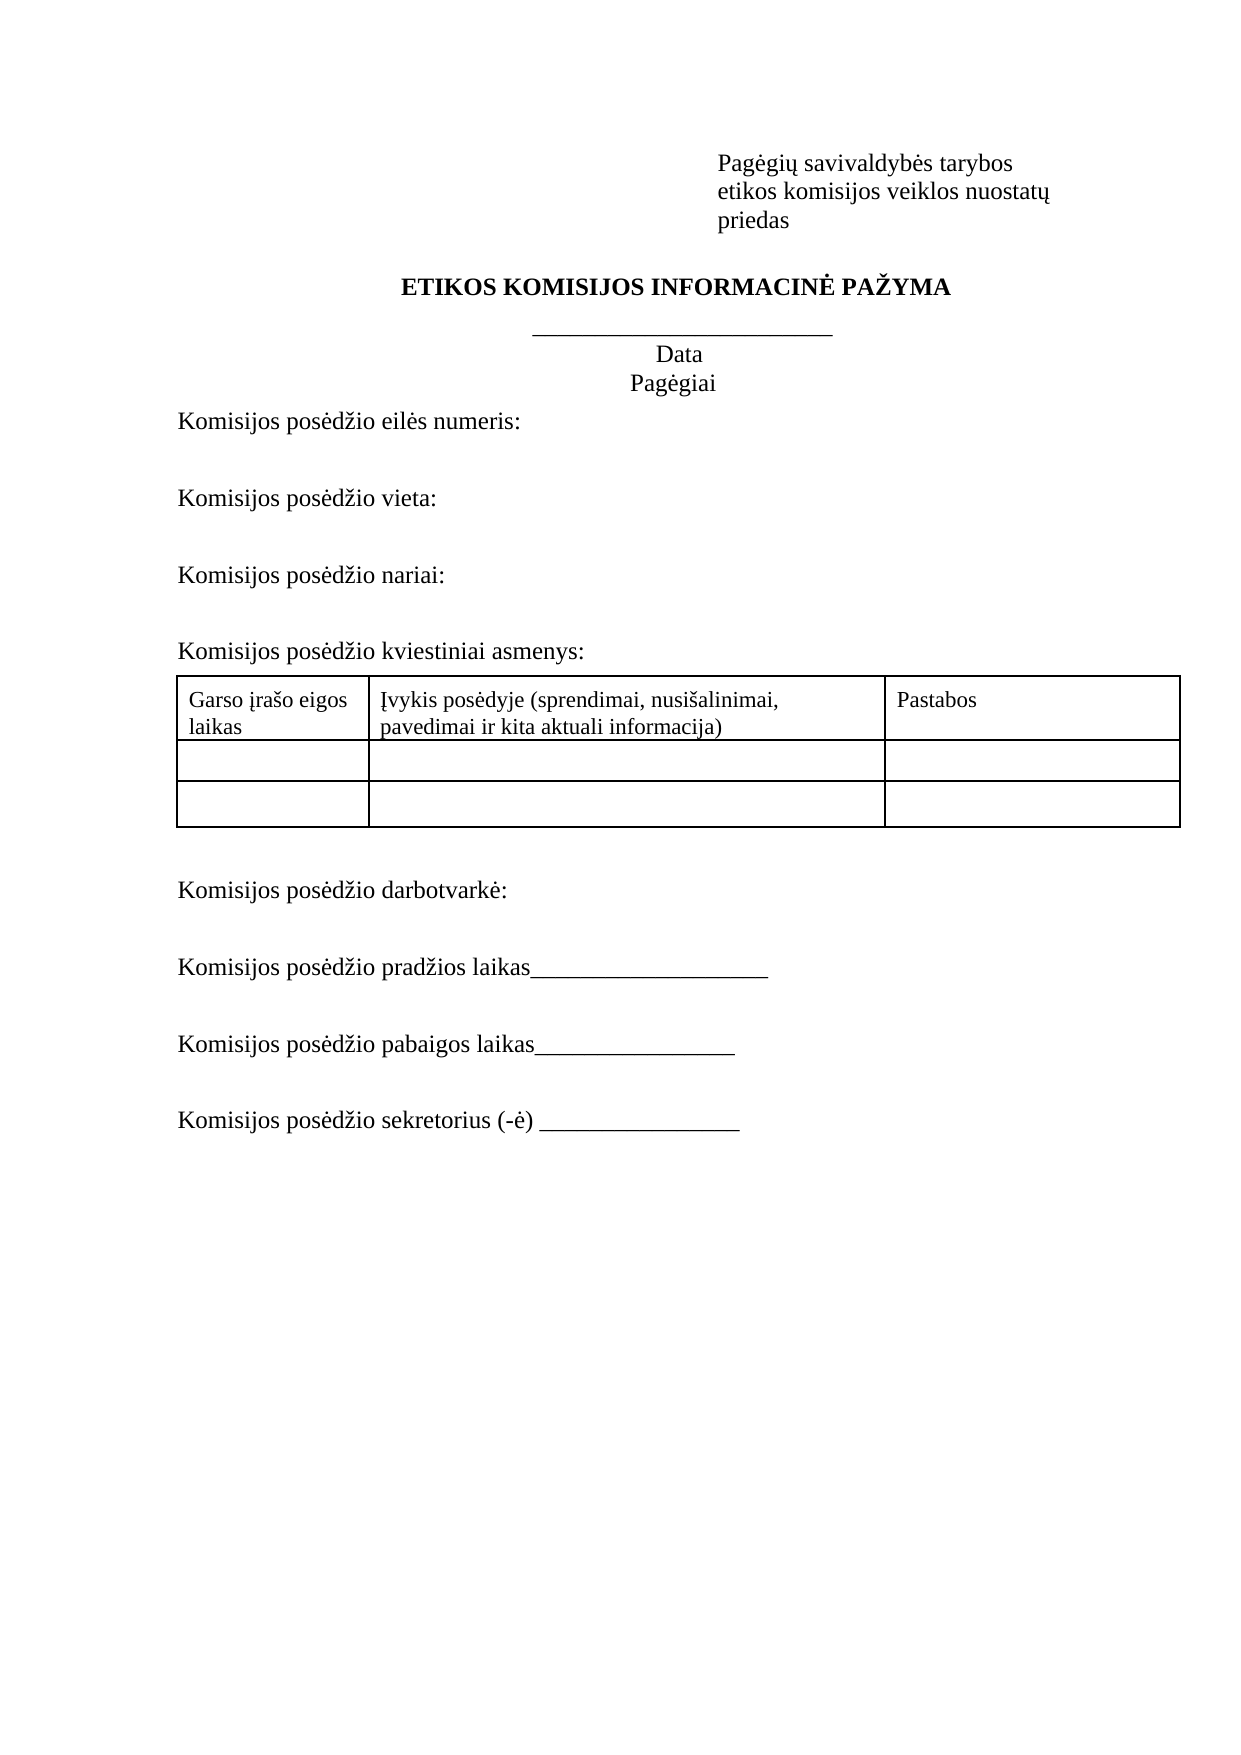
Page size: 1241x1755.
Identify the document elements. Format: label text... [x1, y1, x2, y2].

text priedas [717, 205, 1181, 234]
table_header Pastabos [886, 677, 1179, 739]
table_cell [886, 782, 1179, 826]
text Pagėgiai [177, 368, 1181, 397]
table_cell [178, 741, 368, 779]
text Pagėgių savivaldybės tarybos [717, 148, 1181, 176]
text Komisijos posėdžio vieta: [177, 483, 1181, 512]
table_cell [886, 741, 1179, 779]
text Komisijos posėdžio eilės numeris: [177, 406, 1181, 435]
text Komisijos posėdžio sekretorius (-ė) ________________ [177, 1106, 1181, 1134]
table_cell [370, 741, 884, 779]
table_header Įvykis posėdyje (sprendimai, nusišalinimai, pavedimai ir kita aktuali informacija) [370, 677, 884, 739]
text ETIKOS KOMISIJOS INFORMACINĖ PAŽYMA [177, 272, 1181, 301]
text Data [177, 339, 1181, 368]
table_header Garso įrašo eigos laikas [178, 677, 368, 739]
text etikos komisijos veiklos nuostatų [717, 176, 1181, 205]
text Komisijos posėdžio pradžios laikas___________________ [177, 952, 1181, 981]
text Komisijos posėdžio darbotvarkė: [177, 876, 1181, 904]
text Komisijos posėdžio kviestiniai asmenys: [177, 636, 1181, 665]
text Komisijos posėdžio nariai: [177, 560, 1181, 588]
table_cell [370, 782, 884, 826]
text ________________________ [177, 311, 1181, 339]
table_cell [178, 782, 368, 826]
text Komisijos posėdžio pabaigos laikas________________ [177, 1029, 1181, 1058]
